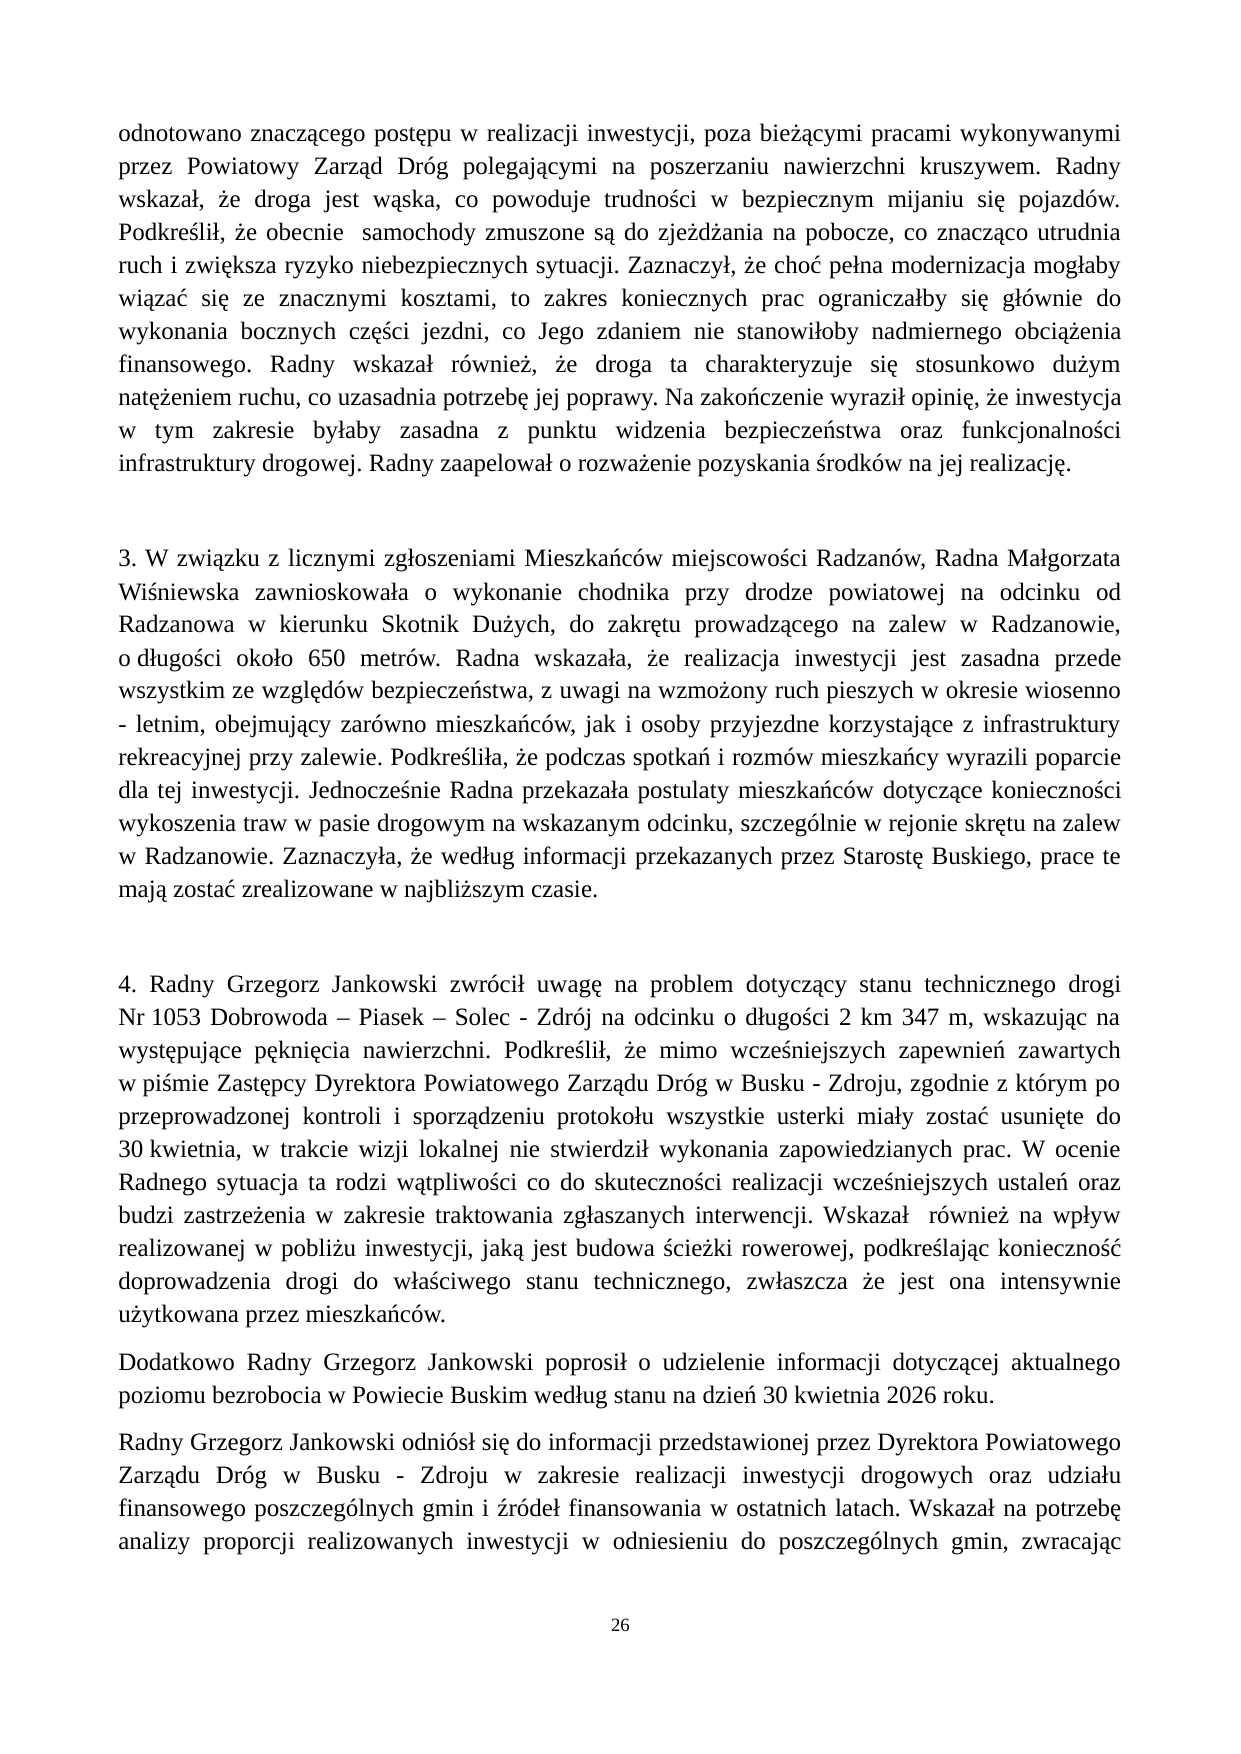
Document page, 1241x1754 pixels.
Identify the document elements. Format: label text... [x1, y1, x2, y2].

text odnotowano znaczącego postępu w realizacji inwestycji, poza bieżącymi pracami wykonywanymi przez Powiatowy Zarząd Dróg polegającymi na poszerzaniu nawierzchni kruszywem. Radny wskazał, że droga jest wąska, co powoduje trudności w bezpiecznym mijaniu się pojazdów. Podkreślił, że obecnie samochody zmuszone są do zjeżdżania na pobocze, co znacząco utrudnia ruch i zwiększa ryzyko niebezpiecznych sytuacji. Zaznaczył, że choć pełna modernizacja mogłaby wiązać się ze znacznymi kosztami, to zakres koniecznych prac ograniczałby się głównie do wykonania bocznych części jezdni, co Jego zdaniem nie stanowiłoby nadmiernego obciążenia finansowego. Radny wskazał również, że droga ta charakteryzuje się stosunkowo dużym natężeniem ruchu, co uzasadnia potrzebę jej poprawy. Na zakończenie wyraził opinię, że inwestycja w tym zakresie byłaby zasadna z punktu widzenia bezpieczeństwa oraz funkcjonalności infrastruktury drogowej. Radny zaapelował o rozważenie pozyskania środków na jej realizację. [118, 118, 1122, 477]
text 3. W związku z licznymi zgłoszeniami Mieszkańców miejscowości Radzanów, Radna Małgorzata Wiśniewska zawnioskowała o wykonanie chodnika przy drodze powiatowej na odcinku od Radzanowa w kierunku Skotnik Dużych, do zakrętu prowadzącego na zalew w Radzanowie, o długości około 650 metrów. Radna wskazała, że realizacja inwestycji jest zasadna przede wszystkim ze względów bezpieczeństwa, z uwagi na wzmożony ruch pieszych w okresie wiosenno - letnim, obejmujący zarówno mieszkańców, jak i osoby przyjezdne korzystające z infrastruktury rekreacyjnej przy zalewie. Podkreśliła, że podczas spotkań i rozmów mieszkańcy wyrazili poparcie dla tej inwestycji. Jednocześnie Radna przekazała postulaty mieszkańców dotyczące konieczności wykoszenia traw w pasie drogowym na wskazanym odcinku, szczególnie w rejonie skrętu na zalew w Radzanowie. Zaznaczyła, że według informacji przekazanych przez Starostę Buskiego, prace te mają zostać zrealizowane w najbliższym czasie. [118, 543, 1122, 902]
text Dodatkowo Radny Grzegorz Jankowski poprosił o udzielenie informacji dotyczącej aktualnego poziomu bezrobocia w Powiecie Buskim według stanu na dzień 30 kwietnia 2026 roku. [118, 1347, 1122, 1408]
text 4. Radny Grzegorz Jankowski zwrócił uwagę na problem dotyczący stanu technicznego drogi Nr 1053 Dobrowoda – Piasek – Solec - Zdrój na odcinku o długości 2 km 347 m, wskazując na występujące pęknięcia nawierzchni. Podkreślił, że mimo wcześniejszych zapewnień zawartych w piśmie Zastępcy Dyrektora Powiatowego Zarządu Dróg w Busku - Zdroju, zgodnie z którym po przeprowadzonej kontroli i sporządzeniu protokołu wszystkie usterki miały zostać usunięte do 30 kwietnia, w trakcie wizji lokalnej nie stwierdził wykonania zapowiedzianych prac. W ocenie Radnego sytuacja ta rodzi wątpliwości co do skuteczności realizacji wcześniejszych ustaleń oraz budzi zastrzeżenia w zakresie traktowania zgłaszanych interwencji. Wskazał również na wpływ realizowanej w pobliżu inwestycji, jaką jest budowa ścieżki rowerowej, podkreślając konieczność doprowadzenia drogi do właściwego stanu technicznego, zwłaszcza że jest ona intensywnie użytkowana przez mieszkańców. [118, 969, 1122, 1328]
text Radny Grzegorz Jankowski odniósł się do informacji przedstawionej przez Dyrektora Powiatowego Zarządu Dróg w Busku - Zdroju w zakresie realizacji inwestycji drogowych oraz udziału finansowego poszczególnych gmin i źródeł finansowania w ostatnich latach. Wskazał na potrzebę analizy proporcji realizowanych inwestycji w odniesieniu do poszczególnych gmin, zwracając [118, 1427, 1122, 1555]
